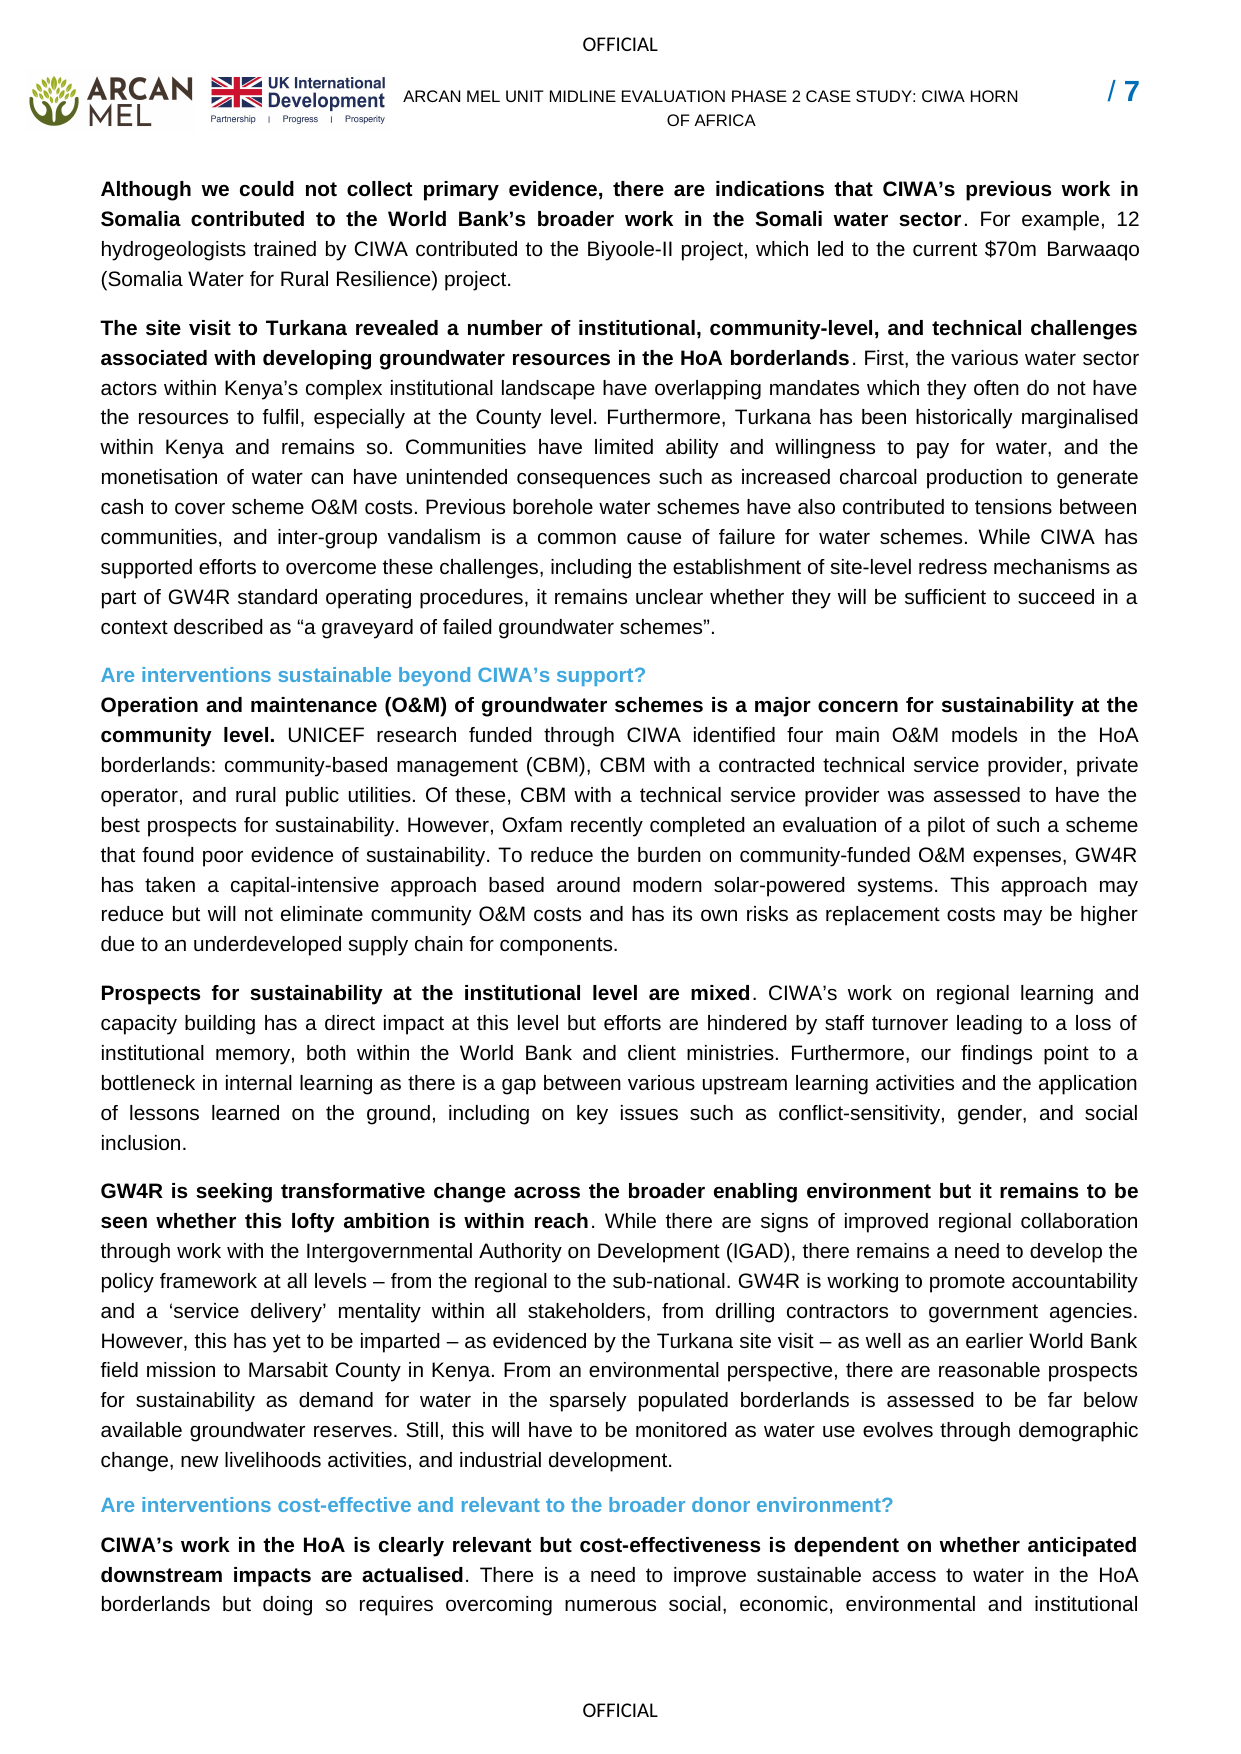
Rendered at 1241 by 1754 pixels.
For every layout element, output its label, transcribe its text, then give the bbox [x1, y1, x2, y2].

text The site visit to Turkana revealed a number of institutional, community-level, and technical challenges associated with developing groundwater resources in the HoA borderlands. First, the various water sector actors within Kenya’s complex institutional landscape have overlapping mandates which they often do not have the resources to fulfil, especially at the County level. Furthermore, Turkana has been historically marginalised within Kenya and remains so. Communities have limited ability and willingness to pay for water, and the monetisation of water can have unintended consequences such as increased charcoal production to generate cash to cover scheme O&M costs. Previous borehole water schemes have also contributed to tensions between communities, and inter-group vandalism is a common cause of failure for water schemes. While CIWA has supported efforts to overcome these challenges, including the establishment of site-level redress mechanisms as part of GW4R standard operating procedures, it remains unclear whether they will be sufficient to succeed in a context described as “a graveyard of failed groundwater schemes”. [100, 316, 1140, 638]
text Are interventions cost-effective and relevant to the broader donor environment? [100, 1497, 1140, 1516]
text Are interventions sustainable beyond CIWA’s support? [100, 663, 1140, 687]
text Operation and maintenance (O&M) of groundwater schemes is a major concern for sustainability at the community level. UNICEF research funded through CIWA identified four main O&M models in the HoA borderlands: community-based management (CBM), CBM with a contracted technical service provider, private operator, and rural public utilities. Of these, CBM with a technical service provider was assessed to have the best prospects for sustainability. However, Oxfam recently completed an evaluation of a pilot of such a scheme that found poor evidence of sustainability. To reduce the burden on community-funded O&M expenses, GW4R has taken a capital-intensive approach based around modern solar-powered systems. This approach may reduce but will not eliminate community O&M costs and has its own risks as replacement costs may be higher due to an underdeveloped supply chain for components. [100, 693, 1140, 956]
text CIWA’s work in the HoA is clearly relevant but cost-effectiveness is dependent on whether anticipated downstream impacts are actualised. There is a need to improve sustainable access to water in the HoA borderlands but doing so requires overcoming numerous social, economic, environmental and institutional [100, 1532, 1140, 1616]
text Prospects for sustainability at the institutional level are mixed. CIWA’s work on regional learning and capacity building has a direct impact at this level but efforts are hindered by staff turnover leading to a loss of institutional memory, both within the World Bank and client ministries. Furthermore, our findings point to a bottleneck in internal learning as there is a gap between various upstream learning activities and the application of lessons learned on the ground, including on key issues such as conflict-sensitivity, gender, and social inclusion. [100, 981, 1140, 1154]
text GW4R is seeking transformative change across the broader enabling environment but it remains to be seen whether this lofty ambition is within reach. While there are signs of improved regional collaboration through work with the Intergovernmental Authority on Development (IGAD), there remains a need to develop the policy framework at all levels – from the regional to the sub-national. GW4R is working to promote accountability and a ‘service delivery’ mentality within all stakeholders, from drilling contractors to government agencies. However, this has yet to be imparted – as evidenced by the Turkana site visit – as well as an earlier World Bank field mission to Marsabit County in Kenya. From an environmental perspective, there are reasonable prospects for sustainability as demand for water in the sparsely populated borderlands is assessed to be far below available groundwater reserves. Still, this will have to be monitored as water use evolves through demographic change, new livelihoods activities, and industrial development. [100, 1179, 1140, 1472]
text Although we could not collect primary evidence, there are indications that CIWA’s previous work in Somalia contributed to the World Bank’s broader work in the Somali water sector. For example, 12 hydrogeologists trained by CIWA contributed to the Biyoole-II project, which led to the current $70m Barwaaqo (Somalia Water for Rural Resilience) project. [100, 177, 1140, 291]
